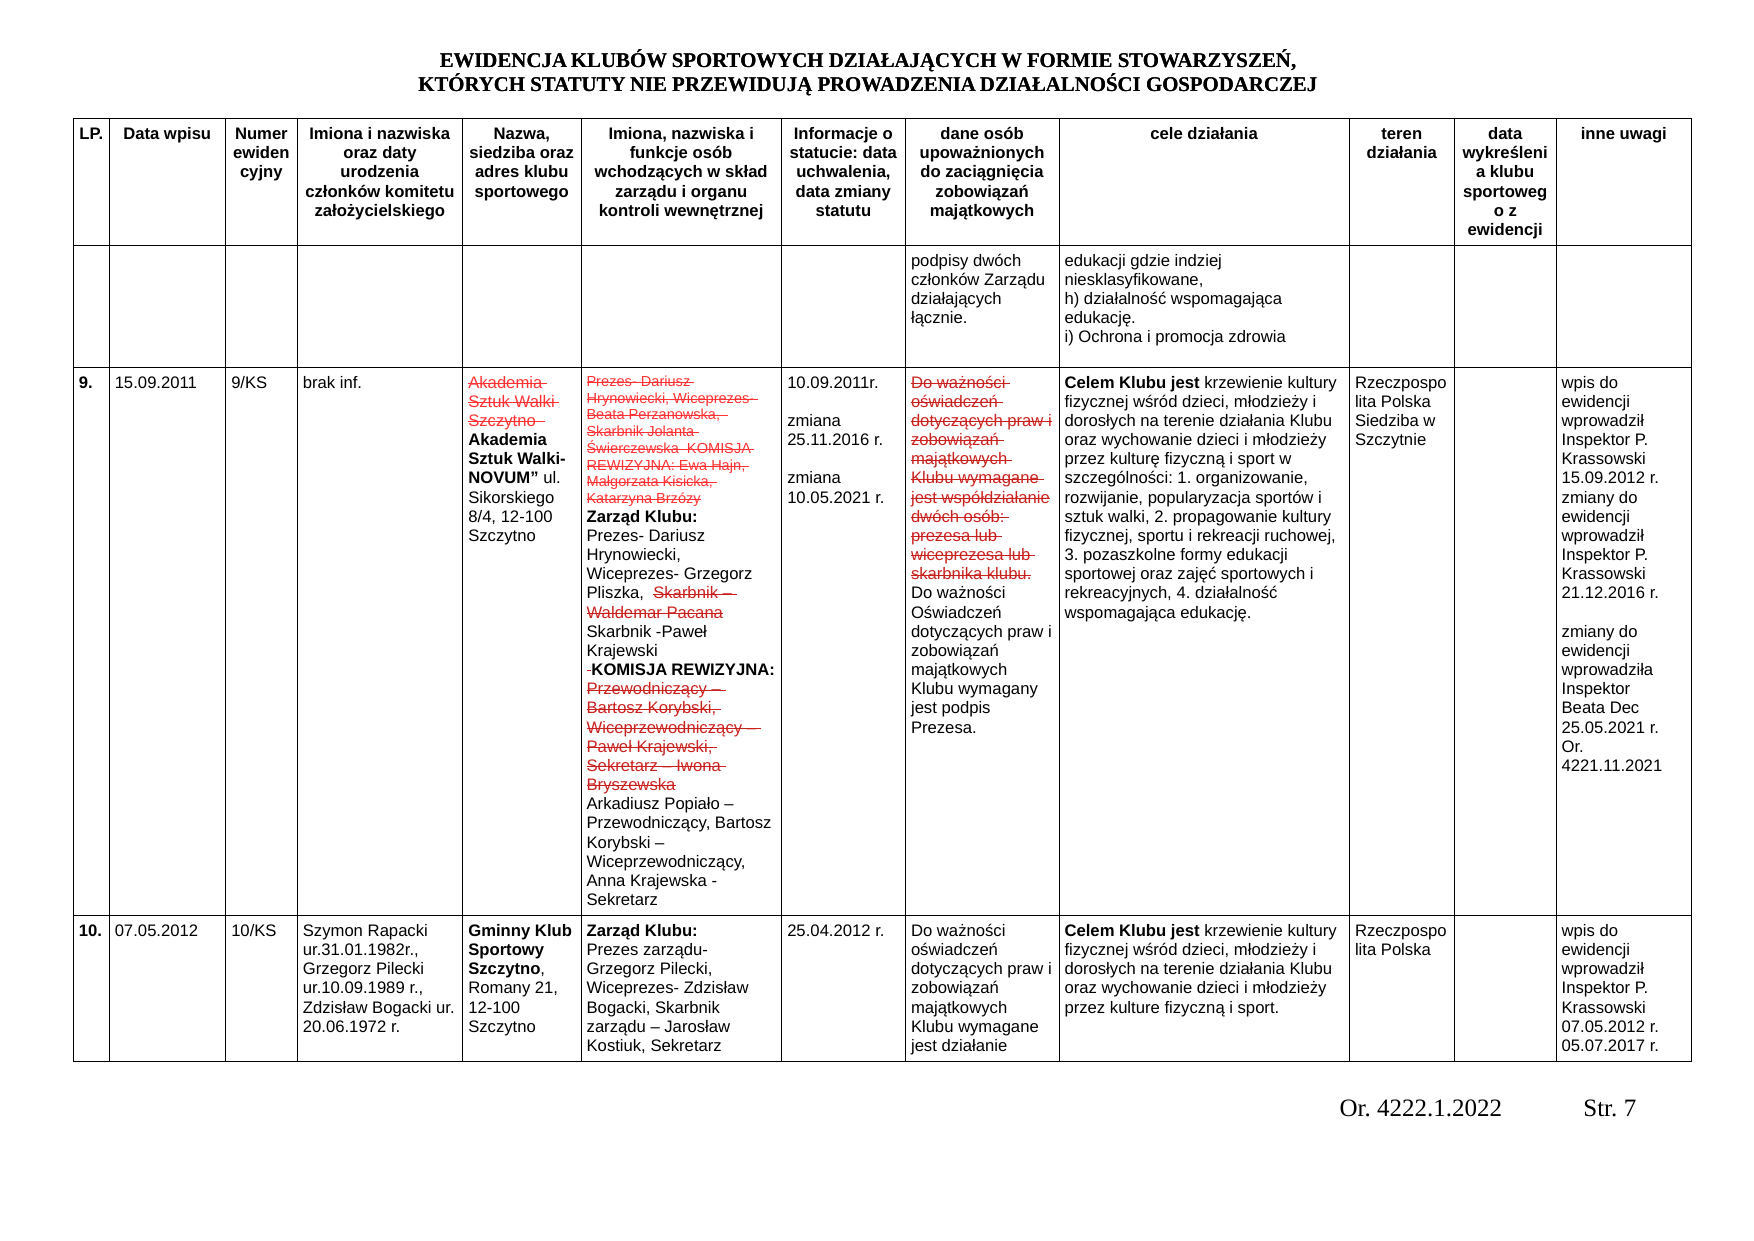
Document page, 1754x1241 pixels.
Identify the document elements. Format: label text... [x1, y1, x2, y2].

table_cell [1455, 916, 1556, 1061]
table_cell Rzeczpospolita Polska Siedziba w Szczytnie [1350, 368, 1454, 915]
table_cell Rzeczpospolita Polska [1350, 916, 1454, 1061]
table_cell Akademia Sztuk Walki Szczytno Akademia Sztuk Walki- NOVUM” ul. Sikorskiego 8/4, 12-100 Szczytno [463, 368, 581, 915]
table_cell 9/KS [226, 368, 297, 915]
table_header Numer ewidencyjny [226, 119, 297, 245]
table_cell Celem Klubu jest krzewienie kultury fizycznej wśród dzieci, młodzieży i dorosłych na terenie działania Klubu oraz wychowanie dzieci i młodzieży przez kulture fizyczną i sport. [1060, 916, 1349, 1061]
table_cell edukacji gdzie indziej niesklasyfikowane, h) działalność wspomagająca edukację. i) Ochrona i promocja zdrowia [1060, 246, 1349, 367]
table_header LP. [74, 119, 109, 245]
table_header teren działania [1350, 119, 1454, 245]
table_cell [1350, 246, 1454, 367]
table_cell [226, 246, 297, 367]
table_header Informacje o statucie: data uchwalenia, data zmiany statutu [782, 119, 905, 245]
table_cell brak inf. [298, 368, 462, 915]
table_cell 9. [74, 368, 109, 915]
table_cell [1455, 246, 1556, 367]
table_cell [782, 246, 905, 367]
table_cell Do ważności oświadczeń dotyczących praw i zobowiązań majątkowych Klubu wymagane jest działanie [906, 916, 1059, 1061]
table_cell [582, 246, 781, 367]
table_cell [1557, 246, 1691, 367]
table_header Data wpisu [110, 119, 225, 245]
table_cell wpis do ewidencji wprowadził Inspektor P. Krassowski 15.09.2012 r. zmiany do ewidencji wprowadził Inspektor P. Krassowski 21.12.2016 r. zmiany do ewidencji wprowadziła Inspektor Beata Dec 25.05.2021 r. Or. 4221.11.2021 [1557, 368, 1691, 915]
table_header data wykreślenia klubu sportowego z ewidencji [1455, 119, 1556, 245]
table_cell 07.05.2012 [110, 916, 225, 1061]
table_header inne uwagi [1557, 119, 1691, 245]
table_cell 15.09.2011 [110, 368, 225, 915]
table_header Imiona, nazwiska i funkcje osób wchodzących w skład zarządu i organu kontroli wewnętrznej [582, 119, 781, 245]
table_cell Gminny Klub Sportowy Szczytno, Romany 21, 12-100 Szczytno [463, 916, 581, 1061]
table_cell Celem Klubu jest krzewienie kultury fizycznej wśród dzieci, młodzieży i dorosłych na terenie działania Klubu oraz wychowanie dzieci i młodzieży przez kulturę fizyczną i sport w szczególności: 1. organizowanie, rozwijanie, popularyzacja sportów i sztuk walki, 2. propagowanie kultury fizycznej, sportu i rekreacji ruchowej, 3. pozaszkolne formy edukacji sportowej oraz zajęć sportowych i rekreacyjnych, 4. działalność wspomagająca edukację. [1060, 368, 1349, 915]
table_header Imiona i nazwiska oraz daty urodzenia członków komitetu założycielskiego [298, 119, 462, 245]
table_cell 10. [74, 916, 109, 1061]
table_cell 25.04.2012 r. [782, 916, 905, 1061]
table_header Nazwa, siedziba oraz adres klubu sportowego [463, 119, 581, 245]
table_cell Prezes- Dariusz Hrynowiecki, Wiceprezes- Beata Perzanowska, Skarbnik Jolanta Świerczewska KOMISJA REWIZYJNA: Ewa Hajn, Małgorzata Kisicka, Katarzyna Brzózy Zarząd Klubu: Prezes- Dariusz Hrynowiecki, Wiceprezes- Grzegorz Pliszka, Skarbnik – Waldemar Pacana Skarbnik -Paweł Krajewski KOMISJA REWIZYJNA: Przewodniczący – Bartosz Korybski, Wiceprzewodniczący – Paweł Krajewski, Sekretarz – Iwona Bryszewska Arkadiusz Popiało – Przewodniczący, Bartosz Korybski – Wiceprzewodniczący, Anna Krajewska - Sekretarz [582, 368, 781, 915]
table_cell 10/KS [226, 916, 297, 1061]
table_cell [463, 246, 581, 367]
table_cell 10.09.2011r. zmiana 25.11.2016 r. zmiana 10.05.2021 r. [782, 368, 905, 915]
table_cell [110, 246, 225, 367]
table_cell [1455, 368, 1556, 915]
table_cell wpis do ewidencji wprowadził Inspektor P. Krassowski 07.05.2012 r. 05.07.2017 r. [1557, 916, 1691, 1061]
table_cell Szymon Rapacki ur.31.01.1982r., Grzegorz Pilecki ur.10.09.1989 r., Zdzisław Bogacki ur. 20.06.1972 r. [298, 916, 462, 1061]
table_cell Do ważności oświadczeń dotyczących praw i zobowiązań majątkowych Klubu wymagane jest współdziałanie dwóch osób: prezesa lub wiceprezesa lub skarbnika klubu. Do ważności Oświadczeń dotyczących praw i zobowiązań majątkowych Klubu wymagany jest podpis Prezesa. [906, 368, 1059, 915]
table_cell [298, 246, 462, 367]
table_header cele działania [1060, 119, 1349, 245]
table_header dane osób upoważnionych do zaciągnięcia zobowiązań majątkowych [906, 119, 1059, 245]
table_cell Zarząd Klubu: Prezes zarządu- Grzegorz Pilecki, Wiceprezes- Zdzisław Bogacki, Skarbnik zarządu – Jarosław Kostiuk, Sekretarz [582, 916, 781, 1061]
table_cell podpisy dwóch członków Zarządu działających łącznie. [906, 246, 1059, 367]
table_cell [74, 246, 109, 367]
